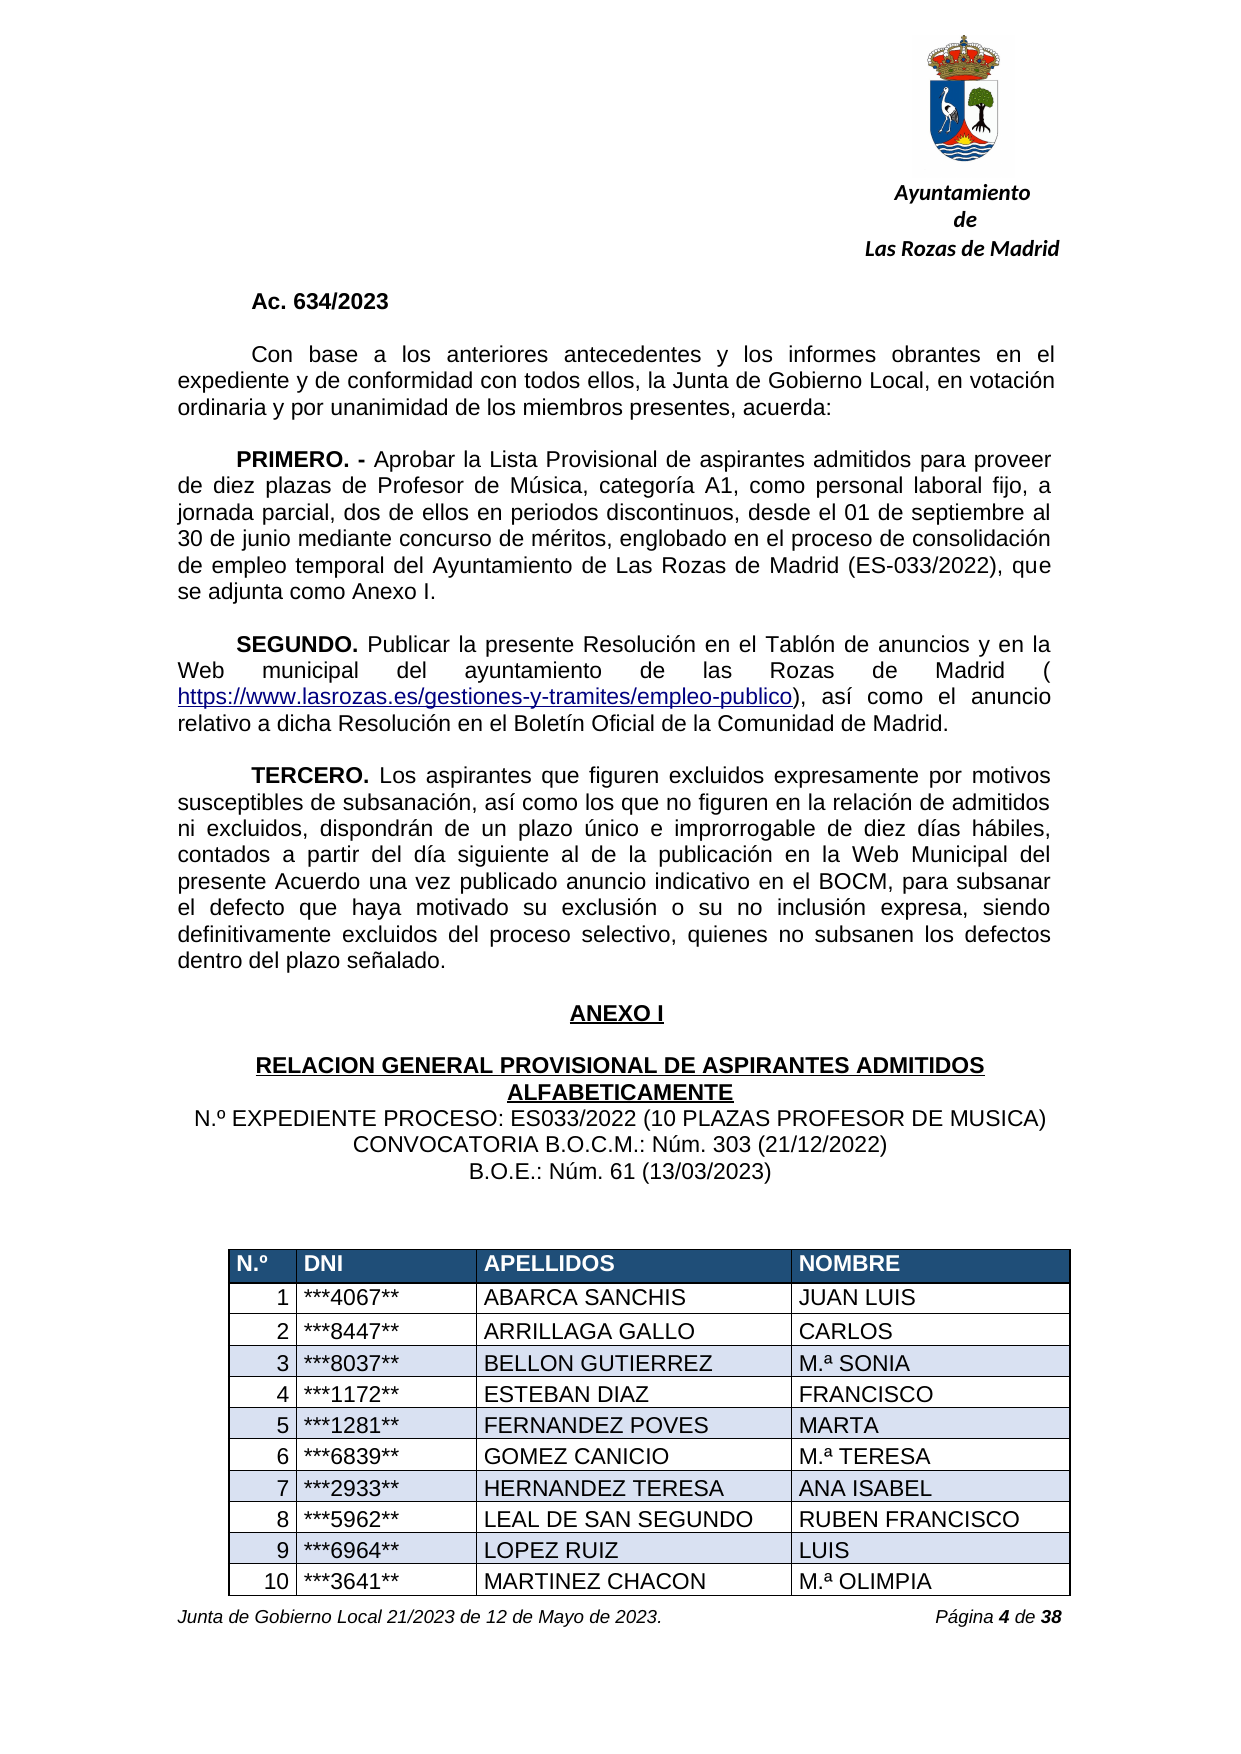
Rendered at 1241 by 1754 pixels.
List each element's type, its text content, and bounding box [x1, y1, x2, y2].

table_cell 10 [230, 1564, 296, 1594]
table_cell 3 [230, 1346, 296, 1376]
table_cell 8 [230, 1502, 296, 1532]
text ANEXO I [177, 999, 1056, 1026]
table_cell HERNANDEZ TERESA [477, 1471, 791, 1501]
subtitle SEGUNDO. Publicar la presente Resolución en el Tablón de anuncios y en la Web municipal del ayuntamiento de las Rozas de Madrid ( https://www.lasrozas.es/gestiones-y-tramites/empleo-publico), así como el anuncio relativo a dicha Resolución en el Boletín Oficial de la Comunidad de Madrid. [177, 631, 1051, 736]
table_header APELLIDOS [477, 1250, 791, 1282]
table_cell ***8037** [297, 1346, 476, 1376]
text B.O.E.: Núm. 61 (13/03/2023) [177, 1158, 1063, 1184]
table_cell 9 [230, 1533, 296, 1563]
table_cell ESTEBAN DIAZ [477, 1377, 791, 1407]
table_header NOMBRE [792, 1250, 1069, 1282]
table_cell FRANCISCO [792, 1377, 1069, 1407]
table_cell 7 [230, 1471, 296, 1501]
table_cell GOMEZ CANICIO [477, 1439, 791, 1469]
text Con base a los anteriores antecedentes y los informes obrantes en el expediente y de conformidad con todos ellos, la Junta de Gobierno Local, en votación ordinaria y por unanimidad de los miembros presentes, acuerda: [177, 341, 1056, 420]
table_cell LOPEZ RUIZ [477, 1533, 791, 1563]
table_cell ***2933** [297, 1471, 476, 1501]
table_cell ***8447** [297, 1314, 476, 1344]
table_header DNI [297, 1250, 476, 1282]
table_cell BELLON GUTIERREZ [477, 1346, 791, 1376]
table_cell ***6964** [297, 1533, 476, 1563]
table_cell 6 [230, 1439, 296, 1469]
table_cell M.ª SONIA [792, 1346, 1069, 1376]
subtitle PRIMERO. - Aprobar la Lista Provisional de aspirantes admitidos para proveer de diez plazas de Profesor de Música, categoría A1, como personal laboral fijo, a jornada parcial, dos de ellos en periodos discontinuos, desde el 01 de septiembre al 30 de junio mediante concurso de méritos, englobado en el proceso de consolidación de empleo temporal del Ayuntamiento de Las Rozas de Madrid (ES-033/2022), que se adjunta como Anexo I. [177, 446, 1051, 604]
text RELACION GENERAL PROVISIONAL DE ASPIRANTES ADMITIDOS ALFABETICAMENTE [177, 1052, 1063, 1105]
table_cell ***1172** [297, 1377, 476, 1407]
table_cell M.ª OLIMPIA [792, 1564, 1069, 1594]
table_header N.º [230, 1250, 296, 1282]
table_cell ***4067** [297, 1284, 476, 1313]
table_cell 5 [230, 1408, 296, 1438]
table_cell CARLOS [792, 1314, 1069, 1344]
table_cell ***1281** [297, 1408, 476, 1438]
table_cell ***6839** [297, 1439, 476, 1469]
table_cell LEAL DE SAN SEGUNDO [477, 1502, 791, 1532]
table_cell RUBEN FRANCISCO [792, 1502, 1069, 1532]
table_cell ***3641** [297, 1564, 476, 1594]
text TERCERO. Los aspirantes que figuren excluidos expresamente por motivos susceptibles de subsanación, así como los que no figuren en la relación de admitidos ni excluidos, dispondrán de un plazo único e improrrogable de diez días hábiles, contados a partir del día siguiente al de la publicación en la Web Municipal del presente Acuerdo una vez publicado anuncio indicativo en el BOCM, para subsanar el defecto que haya motivado su exclusión o su no inclusión expresa, siendo definitivamente excluidos del proceso selectivo, quienes no subsanen los defectos dentro del plazo señalado. [177, 762, 1051, 973]
text CONVOCATORIA B.O.C.M.: Núm. 303 (21/12/2022) [177, 1131, 1063, 1158]
table_cell JUAN LUIS [792, 1284, 1069, 1313]
table_cell M.ª TERESA [792, 1439, 1069, 1469]
text N.º EXPEDIENTE PROCESO: ES033/2022 (10 PLAZAS PROFESOR DE MUSICA) [177, 1105, 1063, 1131]
table_cell ***5962** [297, 1502, 476, 1532]
table_cell 1 [230, 1284, 296, 1313]
text Ac. 634/2023 [177, 288, 1063, 314]
table_cell MARTINEZ CHACON [477, 1564, 791, 1594]
table_cell 2 [230, 1314, 296, 1344]
table_cell LUIS [792, 1533, 1069, 1563]
table_cell ABARCA SANCHIS [477, 1284, 791, 1313]
table_cell MARTA [792, 1408, 1069, 1438]
table_cell ANA ISABEL [792, 1471, 1069, 1501]
table_cell FERNANDEZ POVES [477, 1408, 791, 1438]
table_cell 4 [230, 1377, 296, 1407]
table_cell ARRILLAGA GALLO [477, 1314, 791, 1344]
